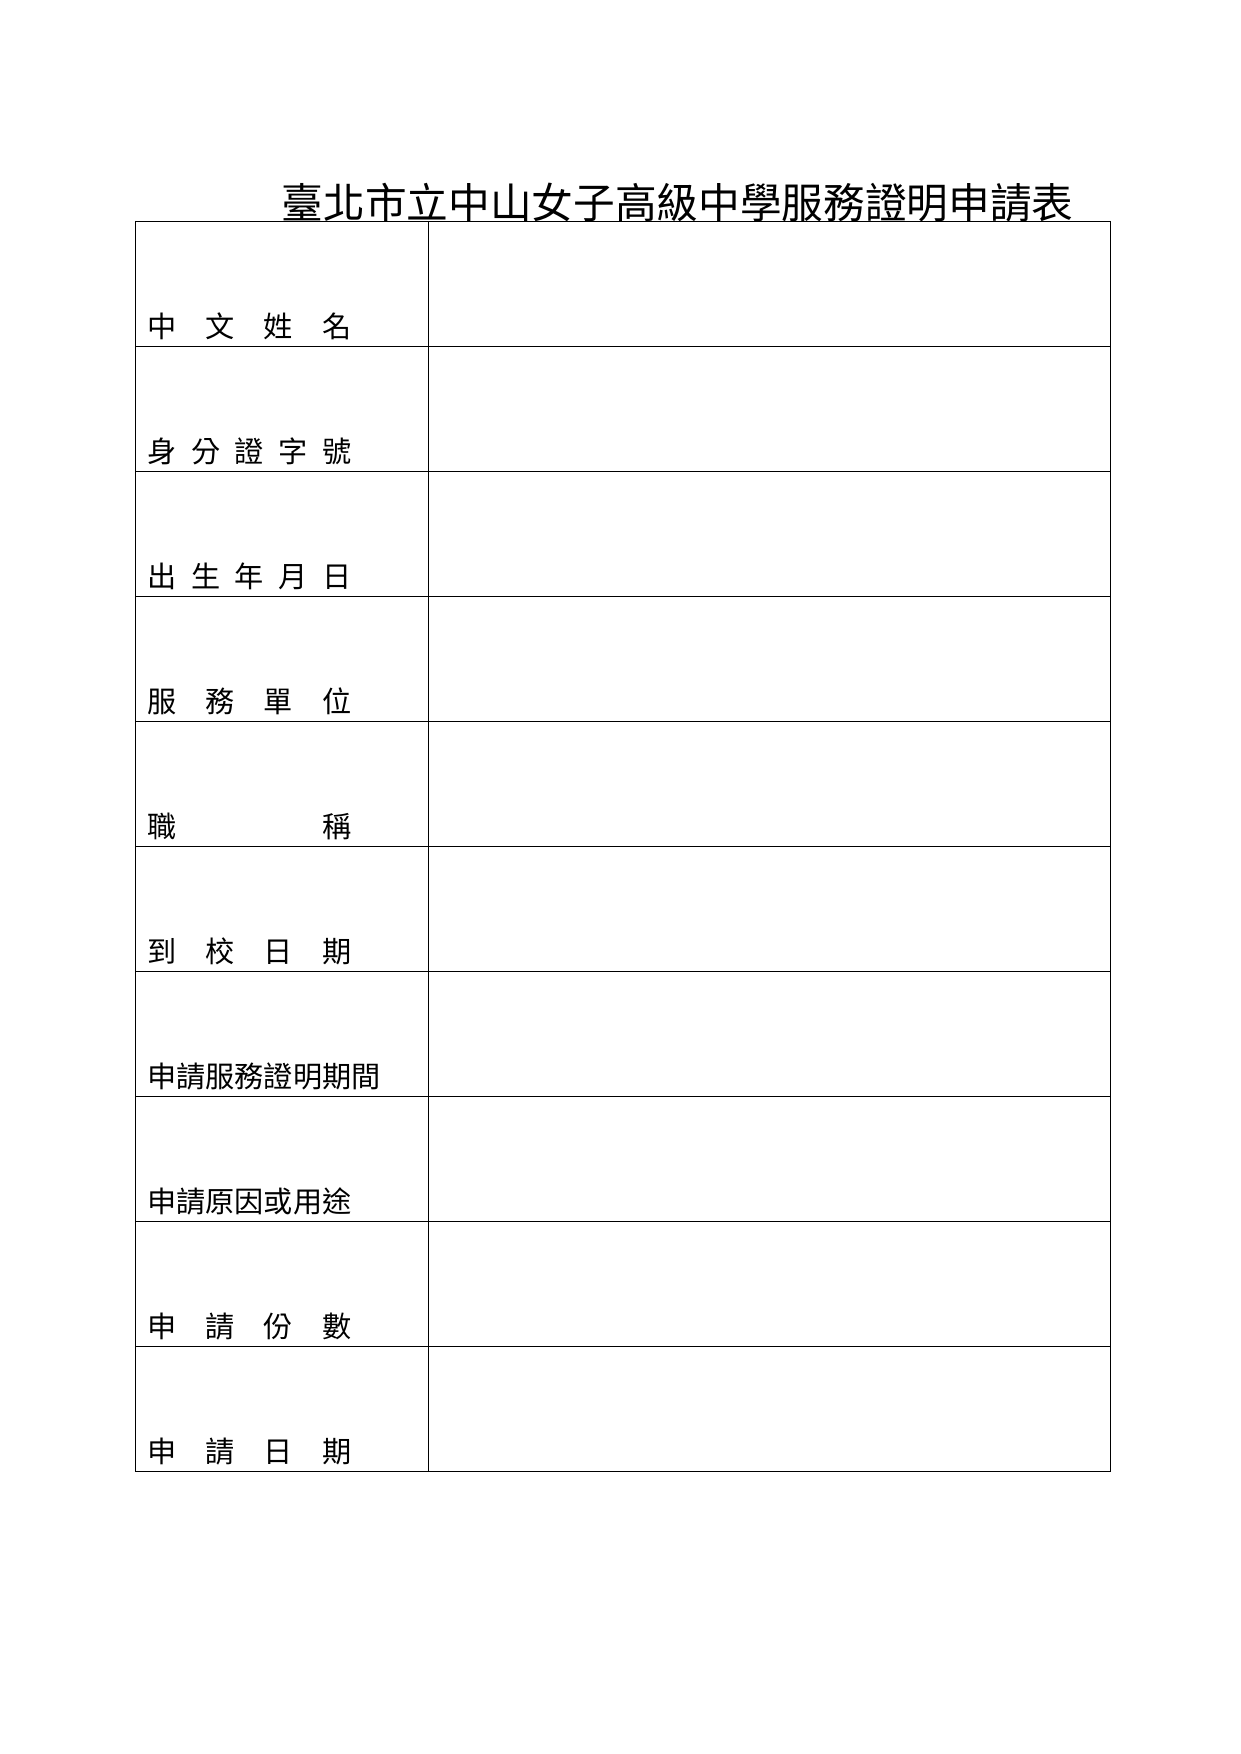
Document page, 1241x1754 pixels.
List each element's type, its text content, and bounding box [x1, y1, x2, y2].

table_cell 出 生 年 月 日 [136, 472, 428, 596]
table_cell 申請服務證明期間 [136, 972, 428, 1096]
table_cell [429, 597, 1110, 721]
table_cell 職 稱 [136, 722, 428, 846]
table_cell 到 校 日 期 [136, 847, 428, 971]
table_cell [429, 972, 1110, 1096]
table_cell 申請原因或用途 [136, 1097, 428, 1221]
table_cell 身 分 證 字 號 [136, 347, 428, 471]
table_cell 服 務 單 位 [136, 597, 428, 721]
table_cell [429, 472, 1110, 596]
table_cell [429, 847, 1110, 971]
table_cell [429, 1097, 1110, 1221]
table_cell [429, 722, 1110, 846]
table_cell 申 請 份 數 [136, 1222, 428, 1346]
table_header [429, 222, 1110, 346]
table_cell 申 請 日 期 [136, 1347, 428, 1471]
table_header 中 文 姓 名 [136, 222, 428, 346]
table_cell [429, 1347, 1110, 1471]
table_cell [429, 347, 1110, 471]
table_cell [429, 1222, 1110, 1346]
text 臺北市立中山女子高級中學服務證明申請表 [136, 158, 1104, 221]
